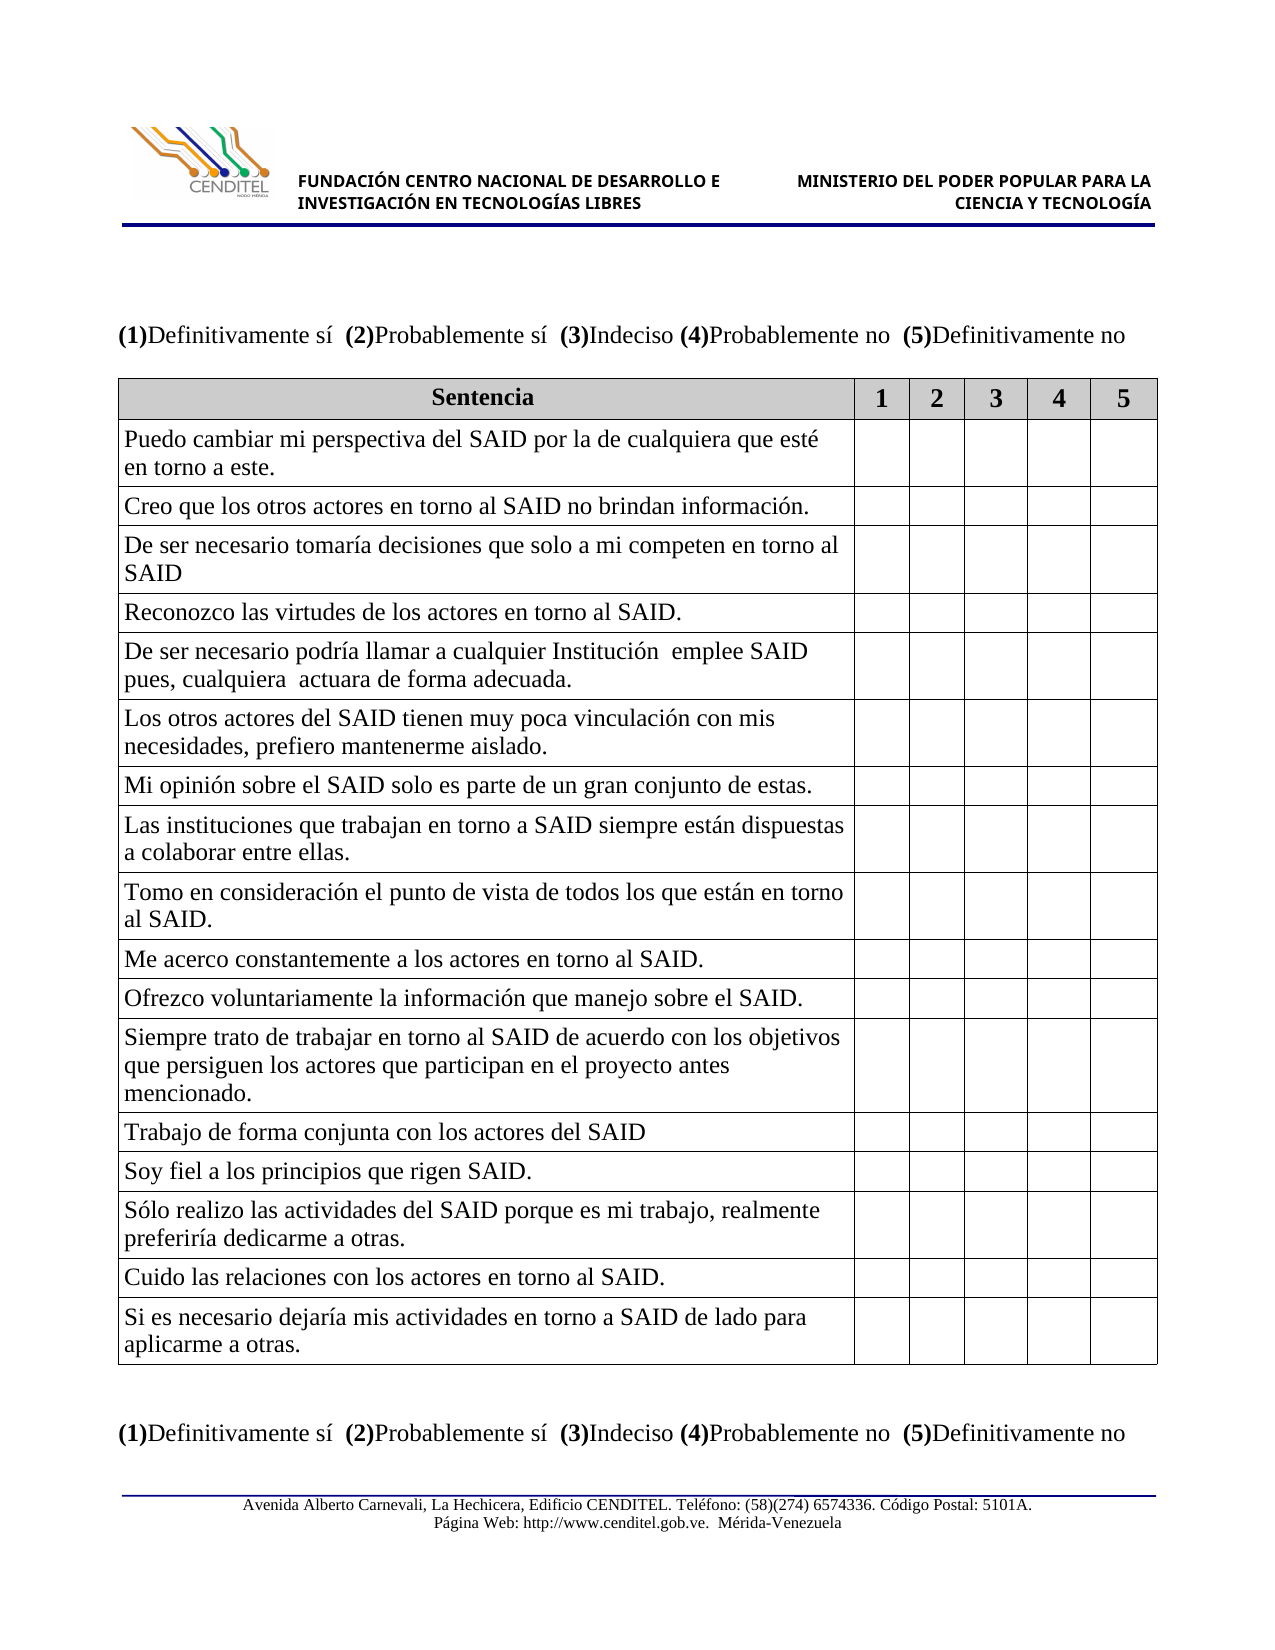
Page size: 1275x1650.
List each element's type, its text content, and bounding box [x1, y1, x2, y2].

table_cell [965, 806, 1027, 872]
table_cell [855, 594, 909, 632]
table_cell Mi opinión sobre el SAID solo es parte de un gran conjunto de estas. [119, 767, 854, 805]
table_cell [1028, 1152, 1090, 1191]
table_cell [1091, 1298, 1157, 1364]
table_cell [965, 767, 1027, 805]
table_cell [965, 420, 1027, 486]
table_cell [1028, 979, 1090, 1017]
table_cell Cuido las relaciones con los actores en torno al SAID. [119, 1259, 854, 1297]
table_cell [1091, 700, 1157, 766]
table_cell [1091, 1019, 1157, 1112]
table_header 3 [965, 379, 1027, 419]
table_cell [855, 420, 909, 486]
table_cell Me acerco constantemente a los actores en torno al SAID. [119, 940, 854, 978]
table_cell De ser necesario podría llamar a cualquier Institución emplee SAID pues, cualquiera actuara de forma adecuada. [119, 633, 854, 699]
table_cell [965, 1259, 1027, 1297]
table_cell [965, 1019, 1027, 1112]
table_cell [1091, 420, 1157, 486]
table_cell [965, 700, 1027, 766]
table_cell [910, 979, 964, 1017]
table_cell [1028, 633, 1090, 699]
table_cell [1028, 767, 1090, 805]
table_cell [1091, 1259, 1157, 1297]
table_cell [965, 1113, 1027, 1151]
table_cell [1028, 1259, 1090, 1297]
table_cell [855, 873, 909, 939]
table_cell Reconozco las virtudes de los actores en torno al SAID. [119, 594, 854, 632]
table_cell [855, 940, 909, 978]
text (1)Definitivamente sí (2)Probablemente sí (3)Indeciso (4)Probablemente no (5)Definitivamente no [118, 321, 1157, 348]
table_cell Sólo realizo las actividades del SAID porque es mi trabajo, realmente preferiría dedicarme a otras. [119, 1192, 854, 1258]
table_cell [910, 700, 964, 766]
table_cell [1028, 1113, 1090, 1151]
table_cell [965, 1298, 1027, 1364]
table_cell [1091, 767, 1157, 805]
table_cell [1028, 420, 1090, 486]
table_cell [855, 979, 909, 1017]
table_header 5 [1091, 379, 1157, 419]
table_header Sentencia [119, 379, 854, 419]
table_cell [855, 487, 909, 525]
table_cell [1091, 1113, 1157, 1151]
table_cell [910, 806, 964, 872]
table_cell Si es necesario dejaría mis actividades en torno a SAID de lado para aplicarme a otras. [119, 1298, 854, 1364]
table_header 1 [855, 379, 909, 419]
table_cell Ofrezco voluntariamente la información que manejo sobre el SAID. [119, 979, 854, 1017]
table_cell [910, 633, 964, 699]
table_cell [1091, 1192, 1157, 1258]
table_cell [1028, 873, 1090, 939]
table_cell [910, 594, 964, 632]
table_header 2 [910, 379, 964, 419]
table_cell [910, 1192, 964, 1258]
table_cell [855, 1152, 909, 1191]
table_cell [910, 1259, 964, 1297]
table_cell Las instituciones que trabajan en torno a SAID siempre están dispuestas a colaborar entre ellas. [119, 806, 854, 872]
table_cell [965, 526, 1027, 592]
table_cell [1028, 806, 1090, 872]
table_cell [965, 1192, 1027, 1258]
table_cell [910, 1152, 964, 1191]
text (1)Definitivamente sí (2)Probablemente sí (3)Indeciso (4)Probablemente no (5)Definitivamente no [118, 1419, 1157, 1447]
table_cell [855, 1019, 909, 1112]
table_cell [855, 1259, 909, 1297]
table_cell [855, 1113, 909, 1151]
table_cell [1091, 526, 1157, 592]
table_cell [910, 1019, 964, 1112]
table_cell [965, 487, 1027, 525]
table_cell [910, 526, 964, 592]
table_cell [965, 1152, 1027, 1191]
table_cell [1091, 873, 1157, 939]
table_cell [1028, 1192, 1090, 1258]
table_cell [1028, 700, 1090, 766]
table_header 4 [1028, 379, 1090, 419]
table_cell [965, 594, 1027, 632]
table_cell [1091, 1152, 1157, 1191]
table_cell [965, 979, 1027, 1017]
table_cell [965, 873, 1027, 939]
table_cell [965, 940, 1027, 978]
table_cell Siempre trato de trabajar en torno al SAID de acuerdo con los objetivos que persiguen los actores que participan en el proyecto antes mencionado. [119, 1019, 854, 1112]
table_cell [910, 487, 964, 525]
table_cell [1091, 940, 1157, 978]
table_cell [855, 700, 909, 766]
table_cell Creo que los otros actores en torno al SAID no brindan información. [119, 487, 854, 525]
table_cell [1028, 1298, 1090, 1364]
table_cell [910, 1113, 964, 1151]
table_cell Soy fiel a los principios que rigen SAID. [119, 1152, 854, 1191]
table_cell [855, 1192, 909, 1258]
table_cell Puedo cambiar mi perspectiva del SAID por la de cualquiera que esté en torno a este. [119, 420, 854, 486]
table_cell [1028, 526, 1090, 592]
table_cell [910, 1298, 964, 1364]
table_cell [855, 806, 909, 872]
picture [131, 127, 274, 201]
table_cell [1091, 979, 1157, 1017]
table_cell [910, 873, 964, 939]
table_cell Los otros actores del SAID tienen muy poca vinculación con mis necesidades, prefiero mantenerme aislado. [119, 700, 854, 766]
table_cell [1028, 940, 1090, 978]
table_cell Tomo en consideración el punto de vista de todos los que están en torno al SAID. [119, 873, 854, 939]
table_cell [855, 767, 909, 805]
table_cell [910, 420, 964, 486]
table_cell [910, 940, 964, 978]
table_cell Trabajo de forma conjunta con los actores del SAID [119, 1113, 854, 1151]
table_cell [855, 633, 909, 699]
table_cell [1028, 1019, 1090, 1112]
table_cell [1091, 594, 1157, 632]
table_cell [965, 633, 1027, 699]
table_cell [910, 767, 964, 805]
table_cell [1091, 633, 1157, 699]
table_cell De ser necesario tomaría decisiones que solo a mi competen en torno al SAID [119, 526, 854, 592]
table_cell [855, 526, 909, 592]
table_cell [1091, 487, 1157, 525]
table_cell [855, 1298, 909, 1364]
table_cell [1028, 594, 1090, 632]
table_cell [1028, 487, 1090, 525]
table_cell [1091, 806, 1157, 872]
